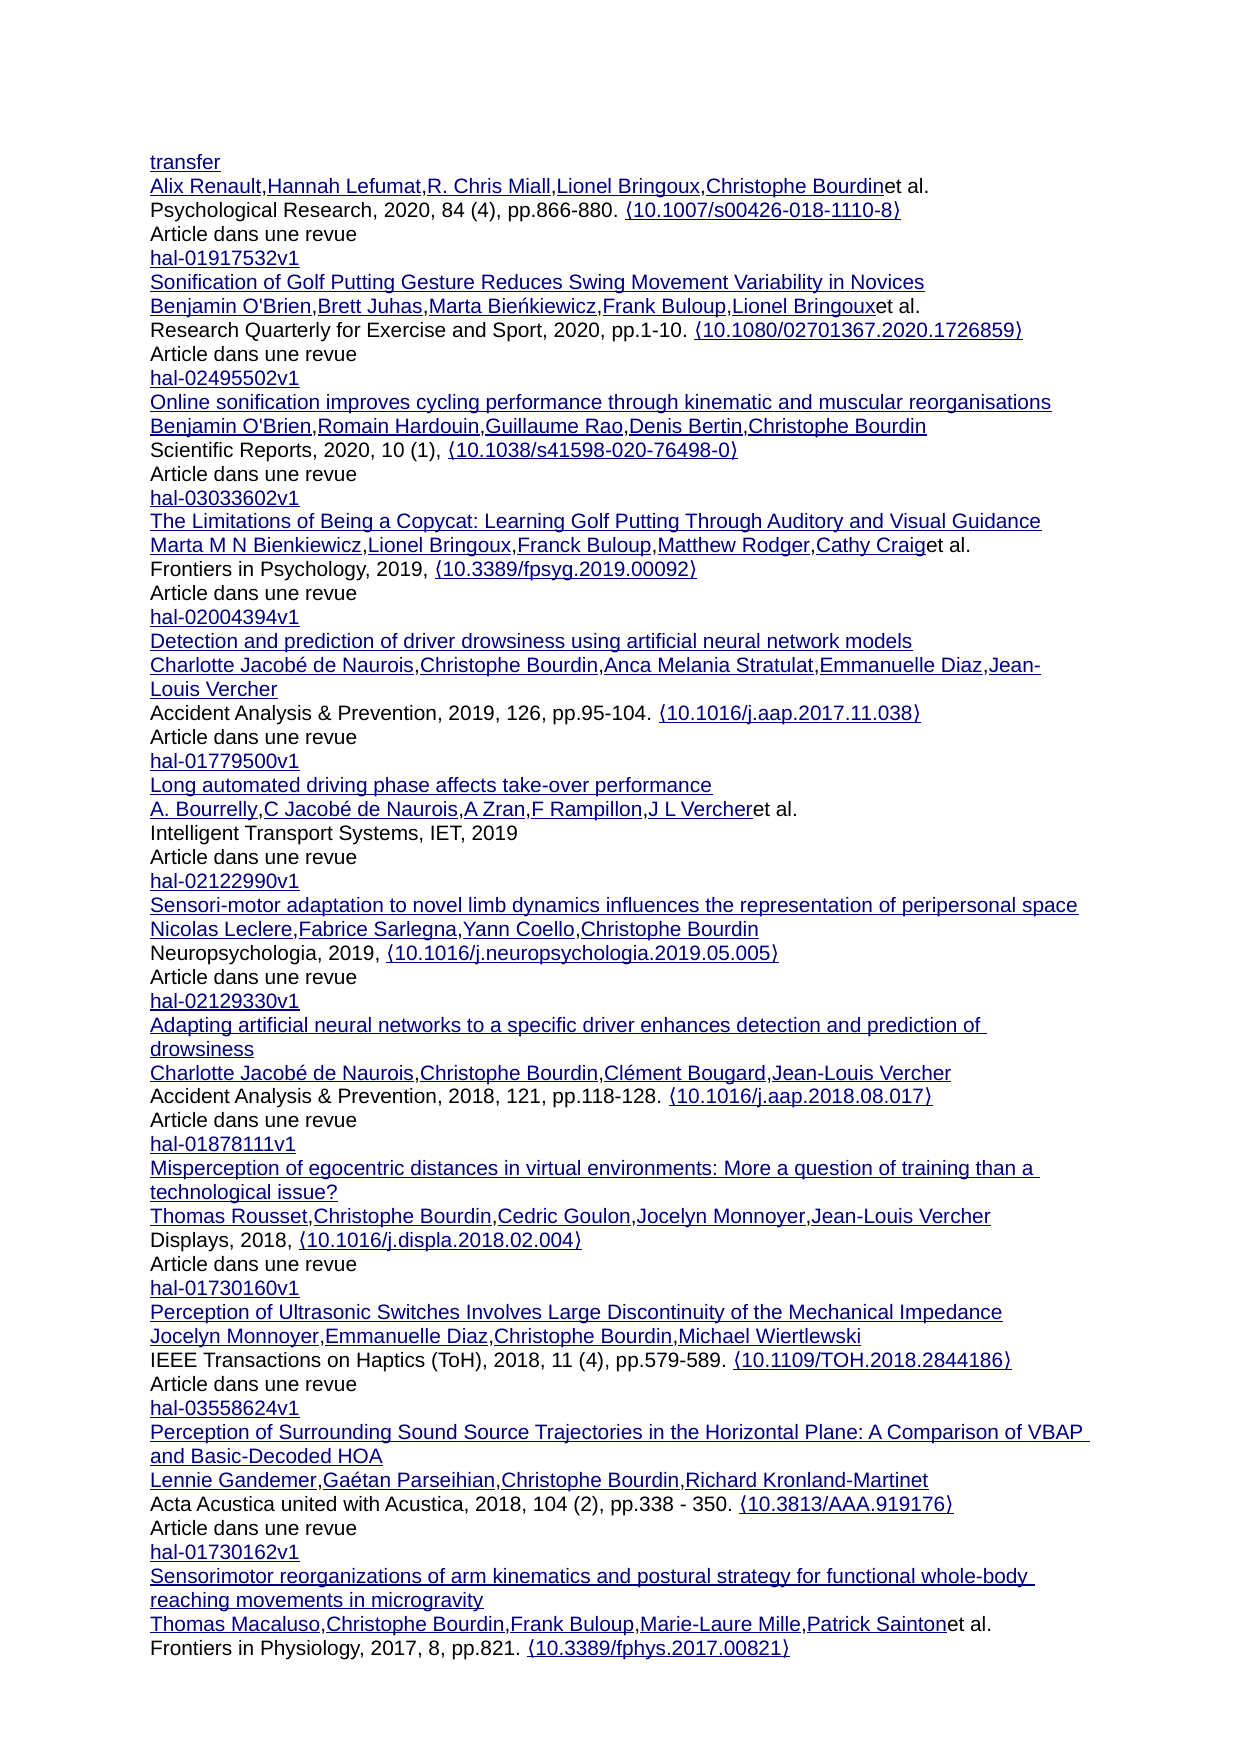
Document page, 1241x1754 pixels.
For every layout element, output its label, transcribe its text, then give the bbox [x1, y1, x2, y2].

table_cell Sensorimotor reorganizations of arm kinematics and postural strategy for functional whole-body reaching movements in microgravity Thomas Macaluso,Christophe Bourdin,Frank Buloup,Marie-Laure Mille,Patrick Saintonet al. Frontiers in Physiology, 2017, 8, pp.821. ⟨10.3389/fphys.2017.00821⟩ [150, 1564, 1090, 1659]
table_cell Sonification of Golf Putting Gesture Reduces Swing Movement Variability in Novices Benjamin O'Brien,Brett Juhas,Marta Bieńkiewicz,Frank Buloup,Lionel Bringouxet al. Research Quarterly for Exercise and Sport, 2020, pp.1-10. ⟨10.1080/02701367.2020.1726859⟩ Article dans une revue hal-02495502v1 [150, 270, 1090, 389]
table_cell Misperception of egocentric distances in virtual environments: More a question of training than a technological issue? Thomas Rousset,Christophe Bourdin,Cedric Goulon,Jocelyn Monnoyer,Jean-Louis Vercher Displays, 2018, ⟨10.1016/j.displa.2018.02.004⟩ Article dans une revue hal-01730160v1 [150, 1156, 1090, 1300]
table_cell and Basic-Decoded HOA Lennie Gandemer,Gaétan Parseihian,Christophe Bourdin,Richard Kronland-Martinet Acta Acustica united with Acustica, 2018, 104 (2), pp.338 - 350. ⟨10.3813/AAA.919176⟩ Article dans une revue hal-01730162v1 [150, 1442, 1090, 1563]
table_cell The Limitations of Being a Copycat: Learning Golf Putting Through Auditory and Visual Guidance Marta M N Bienkiewicz,Lionel Bringoux,Franck Buloup,Matthew Rodger,Cathy Craiget al. Frontiers in Psychology, 2019, ⟨10.3389/fpsyg.2019.00092⟩ Article dans une revue hal-02004394v1 [150, 509, 1090, 629]
table_cell Online sonification improves cycling performance through kinematic and muscular reorganisations Benjamin O'Brien,Romain Hardouin,Guillaume Rao,Denis Bertin,Christophe Bourdin Scientific Reports, 2020, 10 (1), ⟨10.1038/s41598-020-76498-0⟩ Article dans une revue hal-03033602v1 [150, 390, 1090, 509]
table_cell Detection and prediction of driver drowsiness using artificial neural network models Charlotte Jacobé de Naurois,Christophe Bourdin,Anca Melania Stratulat,Emmanuelle Diaz,Jean-Louis Vercher Accident Analysis & Prevention, 2019, 126, pp.95-104. ⟨10.1016/j.aap.2017.11.038⟩ Article dans une revue hal-01779500v1 [150, 629, 1090, 773]
table_cell transfer Alix Renault,Hannah Lefumat,R. Chris Miall,Lionel Bringoux,Christophe Bourdinet al. Psychological Research, 2020, 84 (4), pp.866-880. ⟨10.1007/s00426-018-1110-8⟩ Article dans une revue hal-01917532v1 [150, 150, 1090, 270]
table_cell Perception of Ultrasonic Switches Involves Large Discontinuity of the Mechanical Impedance Jocelyn Monnoyer,Emmanuelle Diaz,Christophe Bourdin,Michael Wiertlewski IEEE Transactions on Haptics (ToH), 2018, 11 (4), pp.579-589. ⟨10.1109/TOH.2018.2844186⟩ Article dans une revue hal-03558624v1 [150, 1300, 1090, 1420]
table_cell Long automated driving phase affects take-over performance A. Bourrelly,C Jacobé de Naurois,A Zran,F Rampillon,J L Vercheret al. Intelligent Transport Systems, IET, 2019 Article dans une revue hal-02122990v1 [150, 773, 1090, 893]
table_cell Sensori-motor adaptation to novel limb dynamics influences the representation of peripersonal space Nicolas Leclere,Fabrice Sarlegna,Yann Coello,Christophe Bourdin Neuropsychologia, 2019, ⟨10.1016/j.neuropsychologia.2019.05.005⟩ Article dans une revue hal-02129330v1 [150, 893, 1090, 1012]
table_cell Perception of Surrounding Sound Source Trajectories in the Horizontal Plane: A Comparison of VBAP [150, 1420, 1090, 1441]
table_cell Adapting artificial neural networks to a specific driver enhances detection and prediction of drowsiness Charlotte Jacobé de Naurois,Christophe Bourdin,Clément Bougard,Jean-Louis Vercher Accident Analysis & Prevention, 2018, 121, pp.118-128. ⟨10.1016/j.aap.2018.08.017⟩ Article dans une revue hal-01878111v1 [150, 1013, 1090, 1156]
